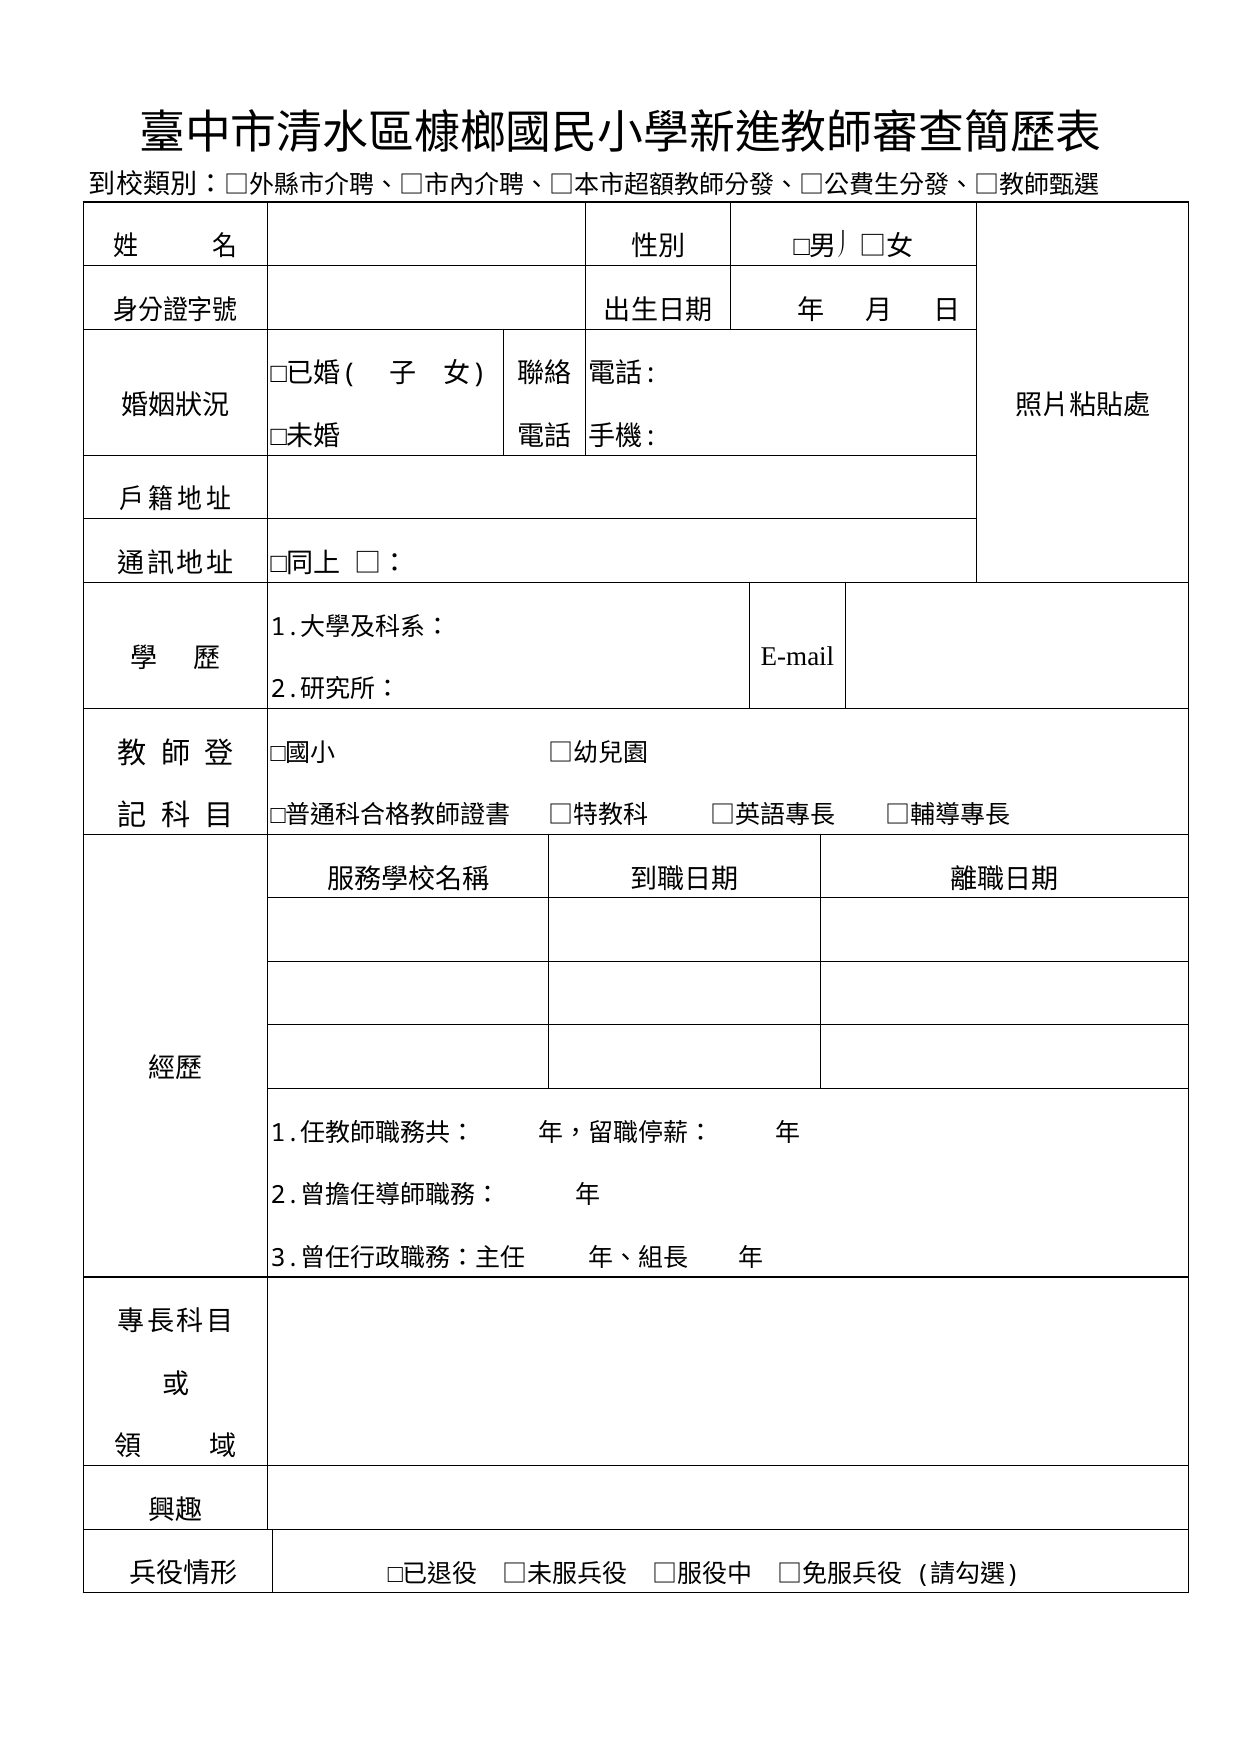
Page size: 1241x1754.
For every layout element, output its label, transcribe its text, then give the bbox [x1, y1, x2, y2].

table_cell 專長科目 或 領 域 [84, 1278, 267, 1465]
table_cell 經歷 [84, 835, 267, 1276]
table_cell 戶籍地址 [84, 456, 267, 518]
table_cell [268, 456, 976, 518]
text 臺中市清水區槺榔國民小學新進教師審查簡歷表 [89, 96, 1152, 162]
table_cell □國小 □幼兒園 □普通科合格教師證書 □特教科 □英語專長 □輔導專長 [268, 709, 1188, 834]
table_header [268, 203, 585, 265]
table_header □男 □女 [731, 203, 976, 265]
table_cell 教 師 登 記 科 目 [84, 709, 267, 834]
table_cell [549, 962, 820, 1024]
table_cell 興趣 [84, 1466, 267, 1528]
table_cell 服務學校名稱 [268, 835, 548, 897]
table_cell □已退役 □未服兵役 □服役中 □免服兵役 (請勾選) [273, 1530, 1188, 1592]
table_cell 電話: 手機: [586, 330, 976, 454]
table_cell 出生日期 [586, 266, 730, 328]
table_cell [549, 898, 820, 961]
table_cell 離職日期 [821, 835, 1188, 897]
table_cell [268, 1466, 1188, 1528]
table_cell 1.任教師職務共： 年，留職停薪： 年 2.曾擔任導師職務： 年 3.曾任行政職務：主任 年、組長 年 [268, 1089, 1188, 1276]
table_cell 1.大學及科系： 2.研究所： [268, 583, 749, 708]
table_cell 聯絡電話 [504, 330, 585, 454]
table_cell E-mail [750, 583, 845, 708]
table_header 性別 [586, 203, 730, 265]
table_cell 年 月 日 [731, 266, 976, 328]
table_cell [846, 583, 1188, 708]
text 到校類別：□外縣市介聘、□市內介聘、□本市超額教師分發、□公費生分發、□教師甄選 [89, 162, 1152, 201]
table_cell □同上 □： [268, 519, 976, 582]
table_cell [268, 266, 585, 328]
table_cell [821, 1025, 1188, 1088]
table_cell □已婚( 子 女) □未婚 [268, 330, 503, 454]
table_cell 身分證字號 [84, 266, 267, 328]
table_cell [821, 898, 1188, 961]
table_cell 兵役情形 [84, 1530, 272, 1592]
table_cell [268, 1025, 548, 1088]
table_cell 學歷 [84, 583, 267, 708]
table_cell [268, 898, 548, 961]
table_cell 婚姻狀況 [84, 330, 267, 454]
table_cell 到職日期 [549, 835, 820, 897]
table_cell 通訊地址 [84, 519, 267, 582]
table_header 姓 名 [84, 203, 267, 265]
table_header 照片粘貼處 [977, 203, 1188, 582]
table_cell [821, 962, 1188, 1024]
table_cell [268, 1278, 1188, 1465]
table_cell [268, 962, 548, 1024]
table_cell [549, 1025, 820, 1088]
